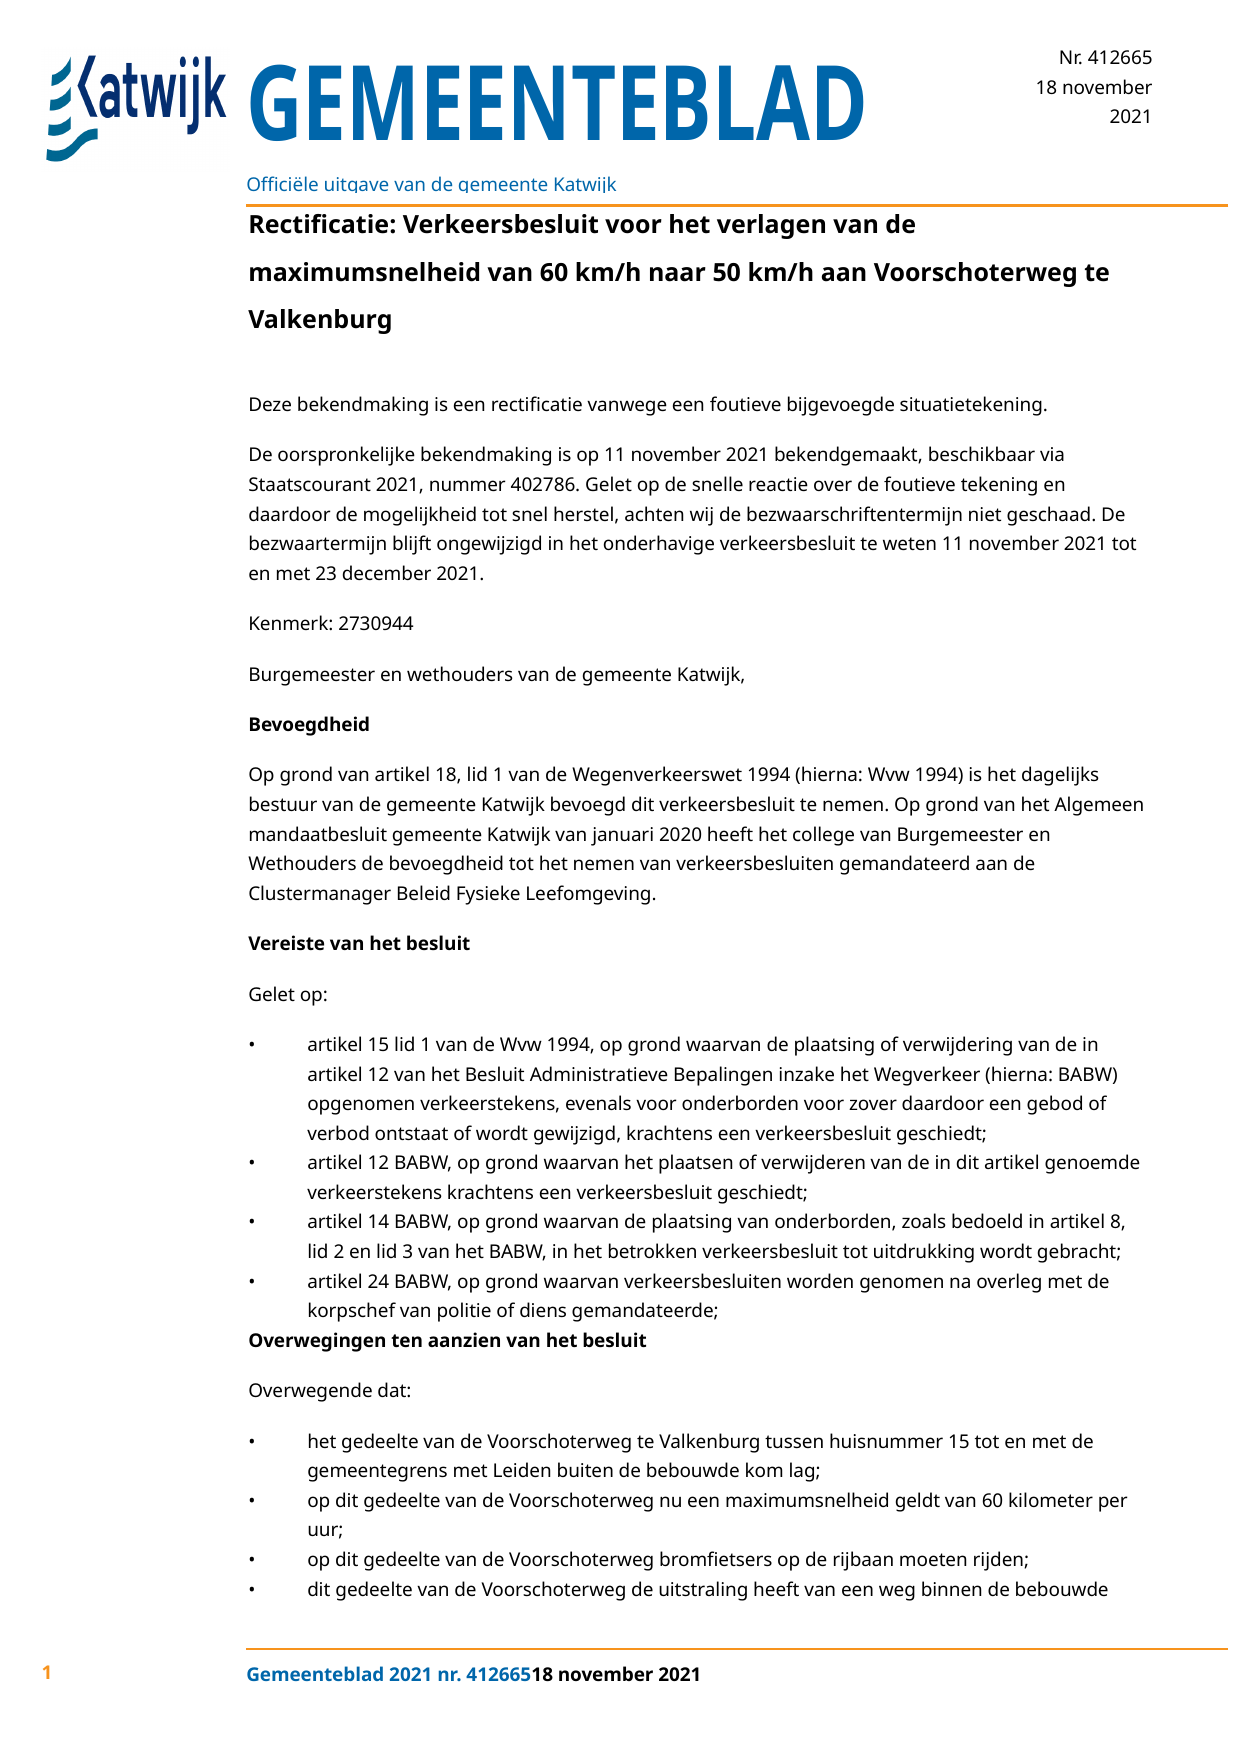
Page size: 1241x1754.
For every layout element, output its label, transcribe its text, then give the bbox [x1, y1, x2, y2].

list artikel 24 BABW, op grond waarvan verkeersbesluiten worden genomen na overleg met de korpschef van politie of diens gemandateerde; [248, 1268, 1152, 1323]
list op dit gedeelte van de Voorschoterweg nu een maximumsnelheid geldt van 60 kilometer per uur; [248, 1487, 1152, 1542]
text Overwegingen ten aanzien van het besluit [248, 1327, 1152, 1353]
text Overwegende dat: [248, 1377, 1152, 1403]
text Burgemeester en wethouders van de gemeente Katwijk, [248, 661, 1152, 687]
list op dit gedeelte van de Voorschoterweg bromfietsers op de rijbaan moeten rijden; [248, 1546, 1152, 1572]
list artikel 14 BABW, op grond waarvan de plaatsing van onderborden, zoals bedoeld in artikel 8, lid 2 en lid 3 van het BABW, in het betrokken verkeersbesluit tot uitdrukking wordt gebracht; [248, 1209, 1152, 1264]
text Gelet op: [248, 981, 1152, 1007]
list artikel 12 BABW, op grond waarvan het plaatsen of verwijderen van de in dit artikel genoemde verkeerstekens krachtens een verkeersbesluit geschiedt; [248, 1149, 1152, 1205]
text Kenmerk: 2730944 [248, 610, 1152, 636]
text Vereiste van het besluit [248, 930, 1152, 956]
text Rectificatie: Verkeersbesluit voor het verlagen van de maximumsnelheid van 60 km/h naar 50 km/h aan Voorschoterweg te Valkenburg [248, 207, 1152, 336]
text Bevoegdheid [248, 711, 1152, 737]
list dit gedeelte van de Voorschoterweg de uitstraling heeft van een weg binnen de bebouwde [248, 1576, 1152, 1602]
text De oorspronkelijke bekendmaking is op 11 november 2021 bekendgemaakt, beschikbaar via Staatscourant 2021, nummer 402786. Gelet op de snelle reactie over de foutieve tekening en daardoor de mogelijkheid tot snel herstel, achten wij de bezwaarschriftentermijn niet geschaad. De bezwaartermijn blijft ongewijzigd in het onderhavige verkeersbesluit te weten 11 november 2021 tot en met 23 december 2021. [248, 442, 1152, 586]
text Op grond van artikel 18, lid 1 van de Wegenverkeerswet 1994 (hierna: Wvw 1994) is het dagelijks bestuur van de gemeente Katwijk bevoegd dit verkeersbesluit te nemen. Op grond van het Algemeen mandaatbesluit gemeente Katwijk van januari 2020 heeft het college van Burgemeester en Wethouders de bevoegdheid tot het nemen van verkeersbesluiten gemandateerd aan de Clustermanager Beleid Fysieke Leefomgeving. [248, 762, 1152, 906]
list artikel 15 lid 1 van de Wvw 1994, op grond waarvan de plaatsing of verwijdering van de in artikel 12 van het Besluit Administratieve Bepalingen inzake het Wegverkeer (hierna: BABW) opgenomen verkeerstekens, evenals voor onderborden voor zover daardoor een gebod of verbod ontstaat of wordt gewijzigd, krachtens een verkeersbesluit geschiedt; [248, 1031, 1152, 1146]
list het gedeelte van de Voorschoterweg te Valkenburg tussen huisnummer 15 tot en met de gemeentegrens met Leiden buiten de bebouwde kom lag; [248, 1428, 1152, 1483]
picture [41, 47, 231, 172]
text Deze bekendmaking is een rectificatie vanwege een foutieve bijgevoegde situatietekening. [248, 391, 1152, 417]
